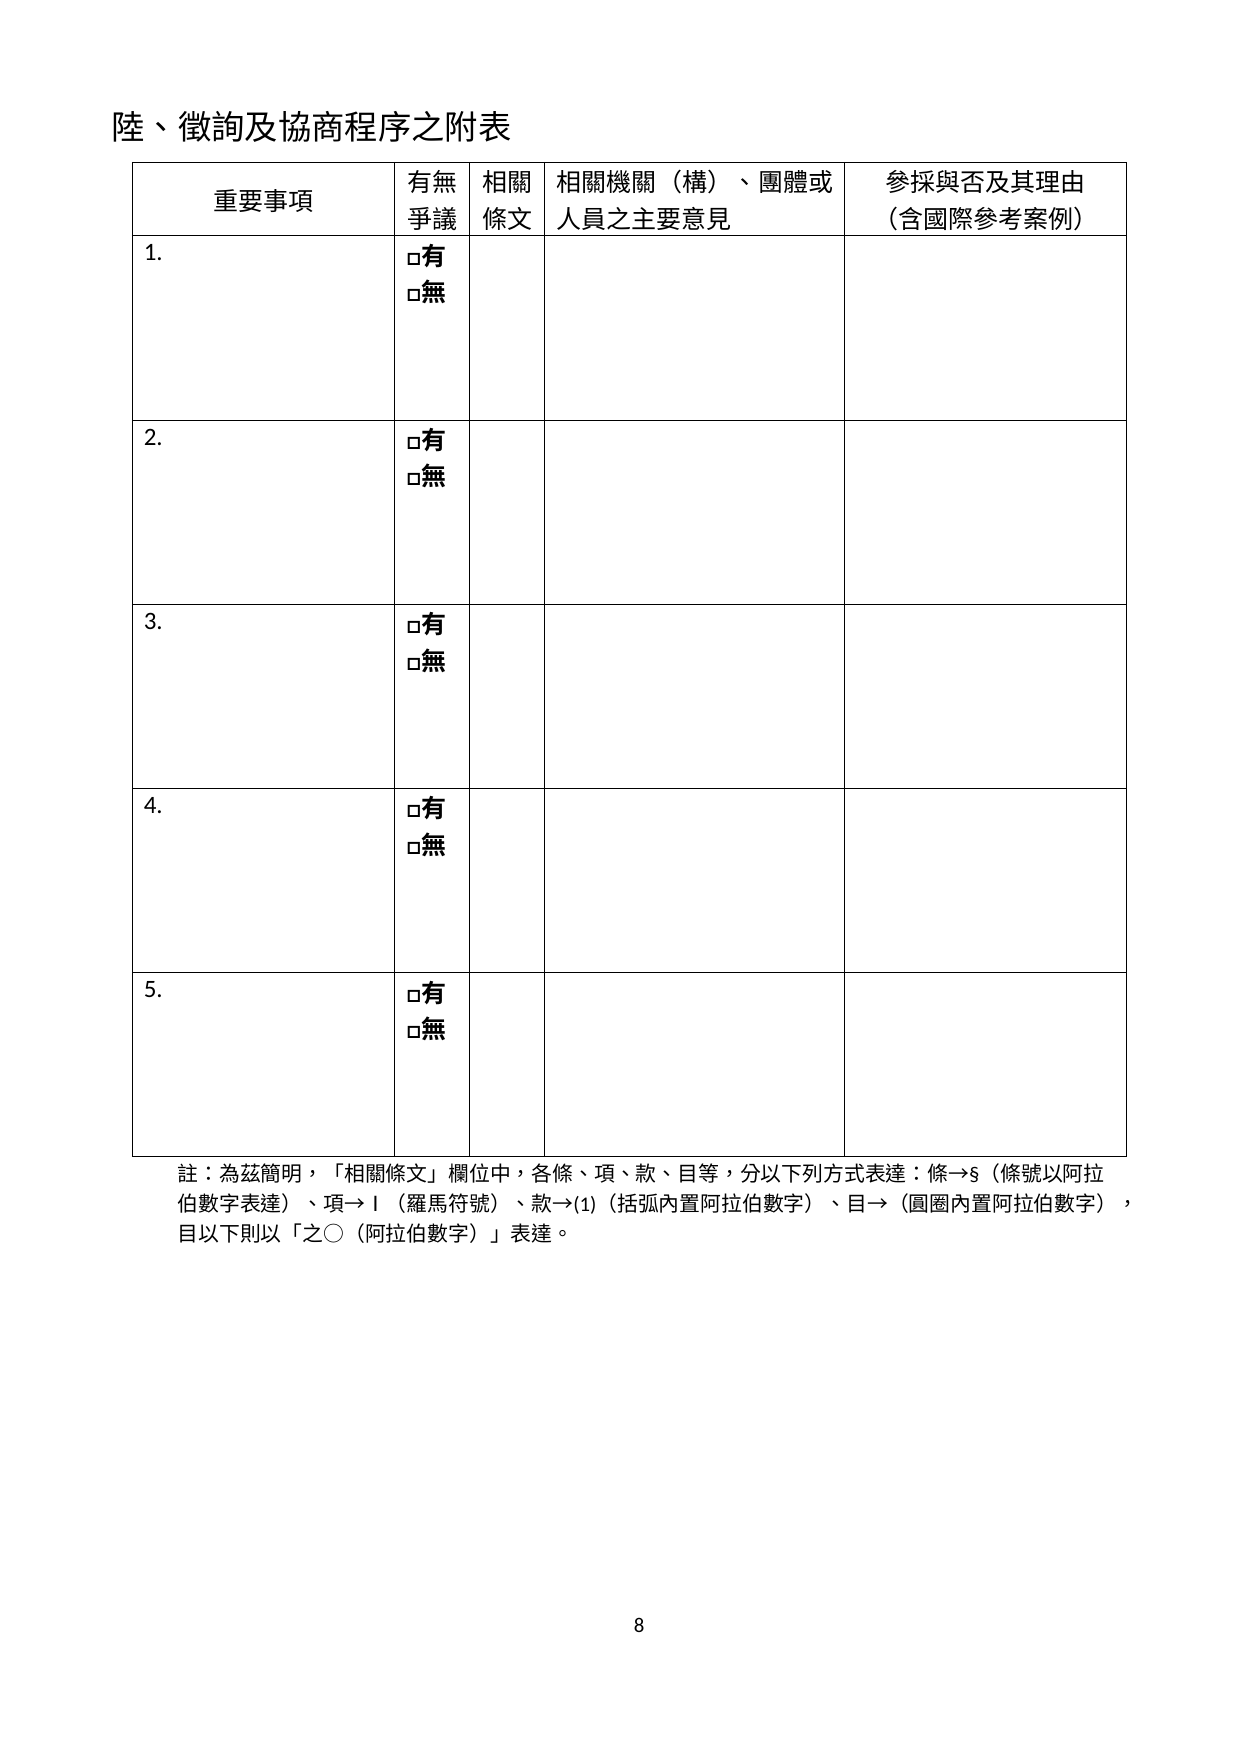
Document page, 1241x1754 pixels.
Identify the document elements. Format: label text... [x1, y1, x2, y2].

table_header 參採與否及其理由 （含國際參考案例） [845, 163, 1126, 235]
table_header 相關機關（構）、團體或人員之主要意見 [545, 163, 844, 235]
table_cell [545, 421, 844, 604]
table_cell □有 □無 [395, 421, 469, 604]
table_cell [545, 236, 844, 419]
table_header 相關 條文 [470, 163, 544, 235]
table_cell [470, 421, 544, 604]
table_cell [545, 973, 844, 1156]
table_cell [470, 236, 544, 419]
table_cell □有 □無 [395, 789, 469, 972]
table_header 重要事項 [133, 163, 394, 235]
text 註：為茲簡明，「相關條文」欄位中，各條、項、款、目等，分以下列方式表達：條→§（條號以阿拉伯數字表達）、項→Ⅰ（羅馬符號）、款→(1)（括弧內置阿拉伯數字）、目→（圓圈內置阿拉伯數字），目以下則以「之○（阿拉伯數字）」表達。 [177, 1157, 1122, 1248]
table_cell □有 □無 [395, 973, 469, 1156]
table_cell □有 □無 [395, 605, 469, 788]
table_cell [845, 236, 1126, 419]
text 陸、徵詢及協商程序之附表 [97, 101, 1092, 149]
table_cell [845, 605, 1126, 788]
table_cell [133, 421, 394, 604]
table_cell [545, 789, 844, 972]
table_cell [133, 973, 394, 1156]
table_cell [133, 789, 394, 972]
table_cell [470, 605, 544, 788]
table_header 有無 爭議 [395, 163, 469, 235]
table_cell □有 □無 [395, 236, 469, 419]
table_cell [845, 973, 1126, 1156]
table_cell [133, 236, 394, 419]
table_cell [470, 789, 544, 972]
table_cell [133, 605, 394, 788]
table_cell [845, 421, 1126, 604]
table_cell [545, 605, 844, 788]
table_cell [845, 789, 1126, 972]
table_cell [470, 973, 544, 1156]
